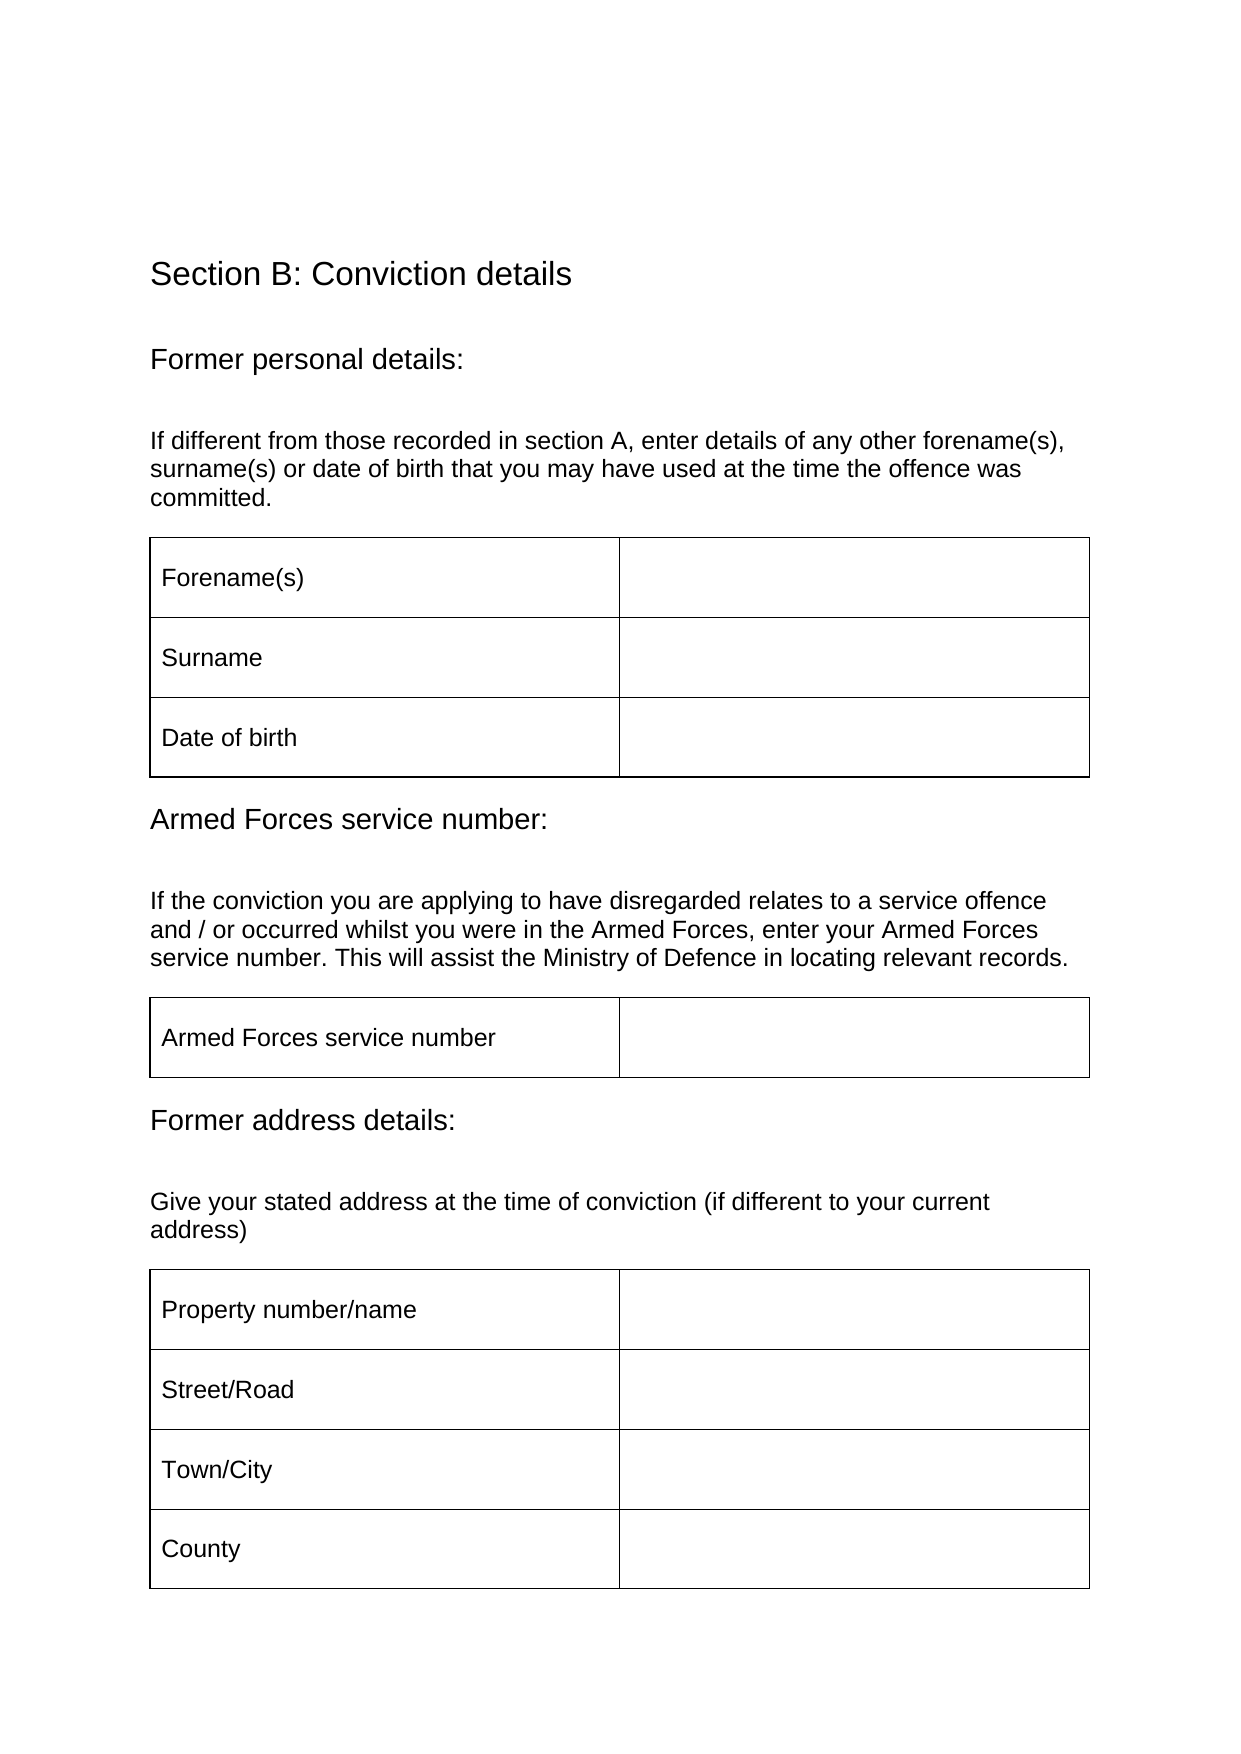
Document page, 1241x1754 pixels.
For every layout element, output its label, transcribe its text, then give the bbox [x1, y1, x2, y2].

subtitle Former address details: [150, 1103, 1090, 1137]
table_cell Street/Road [151, 1350, 619, 1429]
table_header [620, 998, 1089, 1077]
subtitle Armed Forces service number: [150, 802, 1090, 836]
table_header Armed Forces service number [151, 998, 619, 1077]
table_cell [620, 1510, 1089, 1588]
table_cell Date of birth [151, 698, 619, 776]
subtitle Section B: Conviction details [150, 254, 1090, 292]
table_cell [620, 618, 1089, 697]
table_header [620, 538, 1089, 617]
text If the conviction you are applying to have disregarded relates to a service offence and / or occurred whilst you were in the Armed Forces, enter your Armed Forces service number. This will assist the Ministry of Defence in locating relevant records. [150, 886, 1090, 972]
table_cell [620, 1350, 1089, 1429]
table_header Property number/name [151, 1270, 619, 1349]
table_cell [620, 698, 1089, 776]
table_header [620, 1270, 1089, 1349]
table_cell [620, 1430, 1089, 1508]
text If different from those recorded in section A, enter details of any other forename(s), surname(s) or date of birth that you may have used at the time the offence was committed. [150, 426, 1090, 512]
table_cell Surname [151, 618, 619, 697]
text Give your stated address at the time of conviction (if different to your current address) [150, 1187, 1090, 1244]
subtitle Former personal details: [150, 342, 1090, 376]
table_cell Town/City [151, 1430, 619, 1508]
table_cell County [151, 1510, 619, 1588]
table_header Forename(s) [151, 538, 619, 617]
